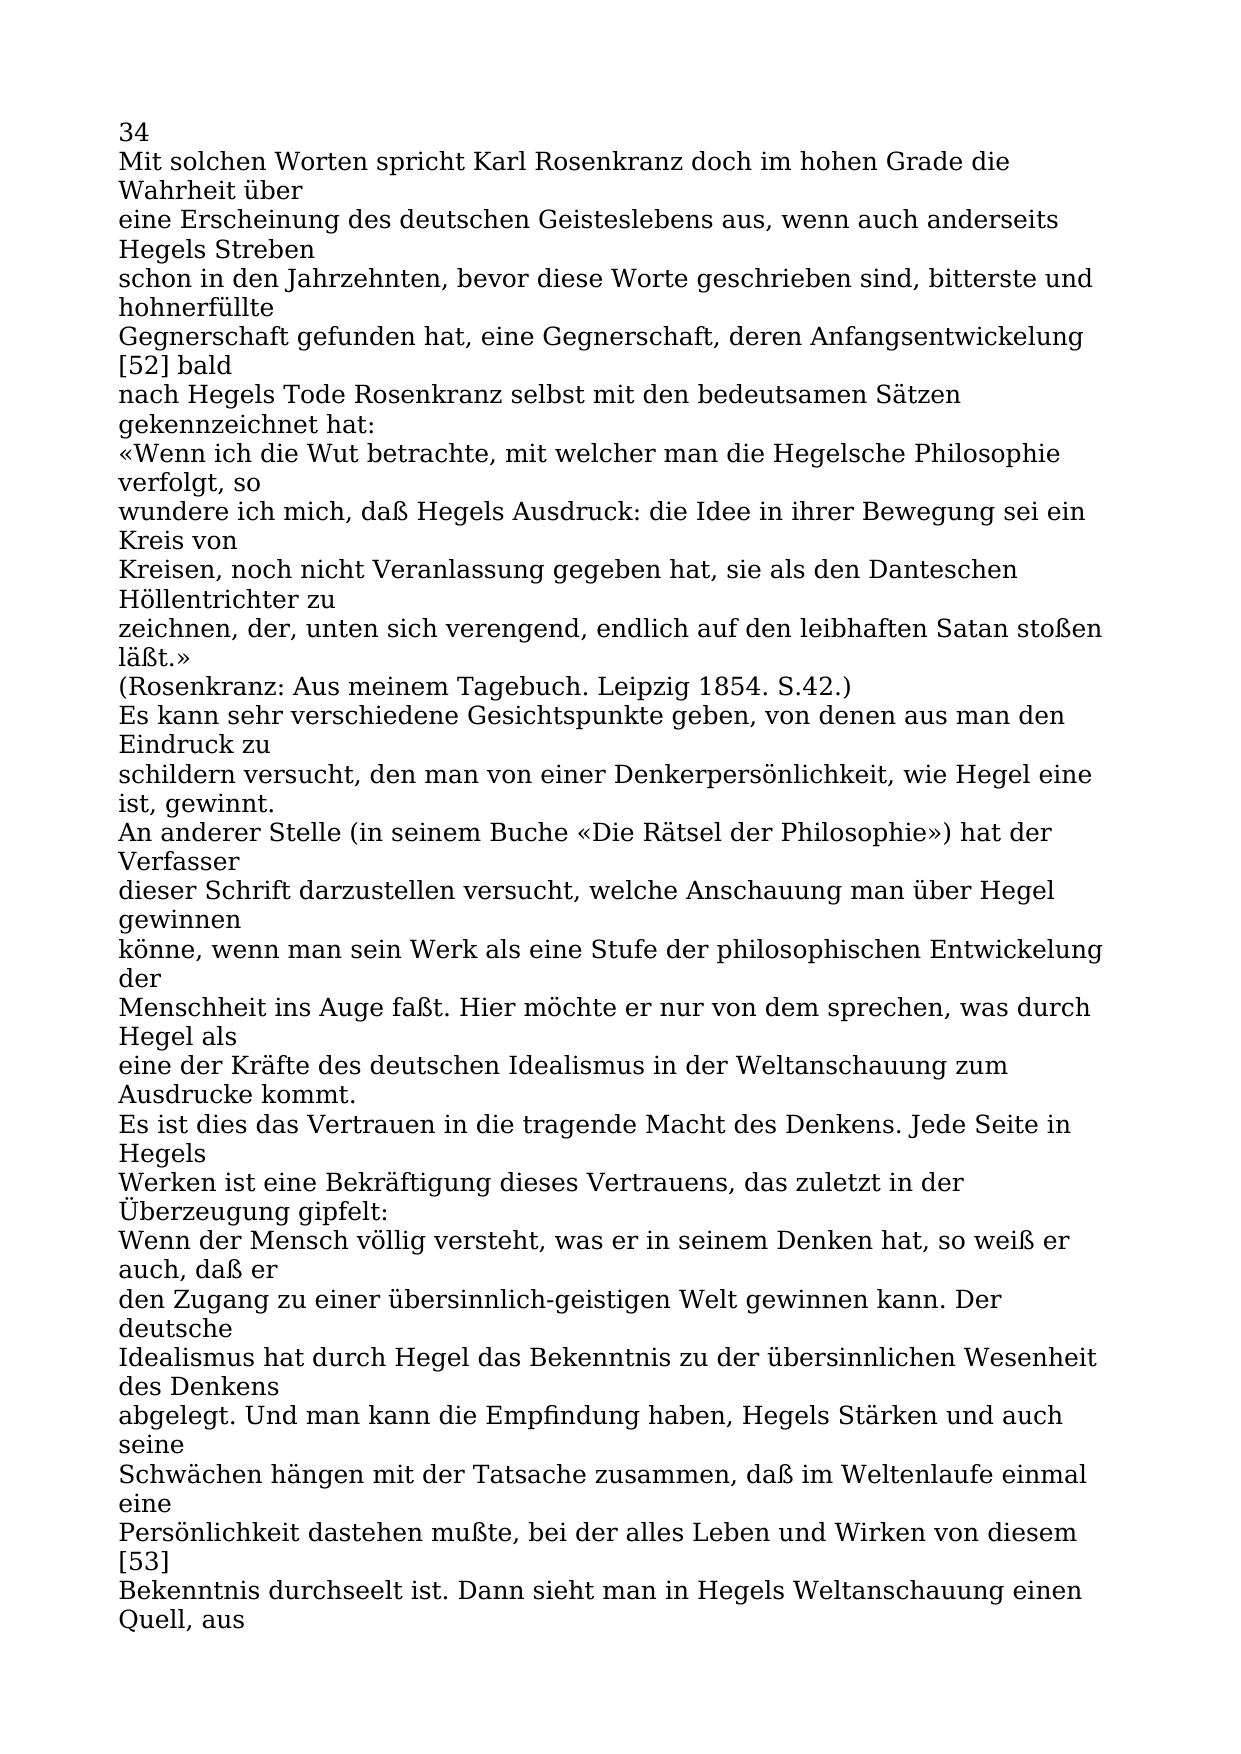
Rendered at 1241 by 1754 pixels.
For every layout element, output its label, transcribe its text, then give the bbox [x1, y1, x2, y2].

text Wenn der Mensch völlig versteht, was er in seinem Denken hat, so weiß er auch, daß er [118, 1226, 1122, 1285]
text dieser Schrift darzustellen versucht, welche Anschauung man über Hegel gewinnen [118, 876, 1122, 935]
text schildern versucht, den man von einer Denkerpersönlichkeit, wie Hegel eine ist, gewinnt. [118, 760, 1122, 818]
text Werken ist eine Bekräftigung dieses Vertrauens, das zuletzt in der Überzeugung gipfelt: [118, 1168, 1122, 1226]
text Idealismus hat durch Hegel das Bekenntnis zu der übersinnlichen Wesenheit des Denkens [118, 1343, 1122, 1401]
text Schwächen hängen mit der Tatsache zusammen, daß im Weltenlaufe einmal eine [118, 1460, 1122, 1518]
text Gegnerschaft gefunden hat, eine Gegnerschaft, deren Anfangsentwickelung [52] bald [118, 322, 1122, 381]
text Persönlichkeit dastehen mußte, bei der alles Leben und Wirken von diesem [53] [118, 1518, 1122, 1576]
text «Wenn ich die Wut betrachte, mit welcher man die Hegelsche Philosophie verfolgt, so [118, 439, 1122, 497]
text Mit solchen Worten spricht Karl Rosenkranz doch im hohen Grade die Wahrheit über [118, 147, 1122, 206]
text eine Erscheinung des deutschen Geisteslebens aus, wenn auch anderseits Hegels Streben [118, 206, 1122, 264]
text könne, wenn man sein Werk als eine Stufe der philosophischen Entwickelung der [118, 935, 1122, 993]
text 34 [118, 118, 1122, 147]
text den Zugang zu einer übersinnlich-geistigen Welt gewinnen kann. Der deutsche [118, 1285, 1122, 1343]
text Bekenntnis durchseelt ist. Dann sieht man in Hegels Weltanschauung einen Quell, aus [118, 1576, 1122, 1635]
text Menschheit ins Auge faßt. Hier möchte er nur von dem sprechen, was durch Hegel als [118, 993, 1122, 1051]
text schon in den Jahrzehnten, bevor diese Worte geschrieben sind, bitterste und hohnerfüllte [118, 264, 1122, 322]
text Kreisen, noch nicht Veranlassung gegeben hat, sie als den Danteschen Höllentrichter zu [118, 556, 1122, 614]
text wundere ich mich, daß Hegels Ausdruck: die Idee in ihrer Bewegung sei ein Kreis von [118, 497, 1122, 556]
text Es ist dies das Vertrauen in die tragende Macht des Denkens. Jede Seite in Hegels [118, 1110, 1122, 1168]
text eine der Kräfte des deutschen Idealismus in der Weltanschauung zum Ausdrucke kommt. [118, 1051, 1122, 1110]
text nach Hegels Tode Rosenkranz selbst mit den bedeutsamen Sätzen gekennzeichnet hat: [118, 381, 1122, 439]
text (Rosenkranz: Aus meinem Tagebuch. Leipzig 1854. S.42.) [118, 672, 1122, 701]
text An anderer Stelle (in seinem Buche «Die Rätsel der Philosophie») hat der Verfasser [118, 818, 1122, 876]
text abgelegt. Und man kann die Empfindung haben, Hegels Stärken und auch seine [118, 1401, 1122, 1460]
text Es kann sehr verschiedene Gesichtspunkte geben, von denen aus man den Eindruck zu [118, 701, 1122, 760]
text zeichnen, der, unten sich verengend, endlich auf den leibhaften Satan stoßen läßt.» [118, 614, 1122, 672]
